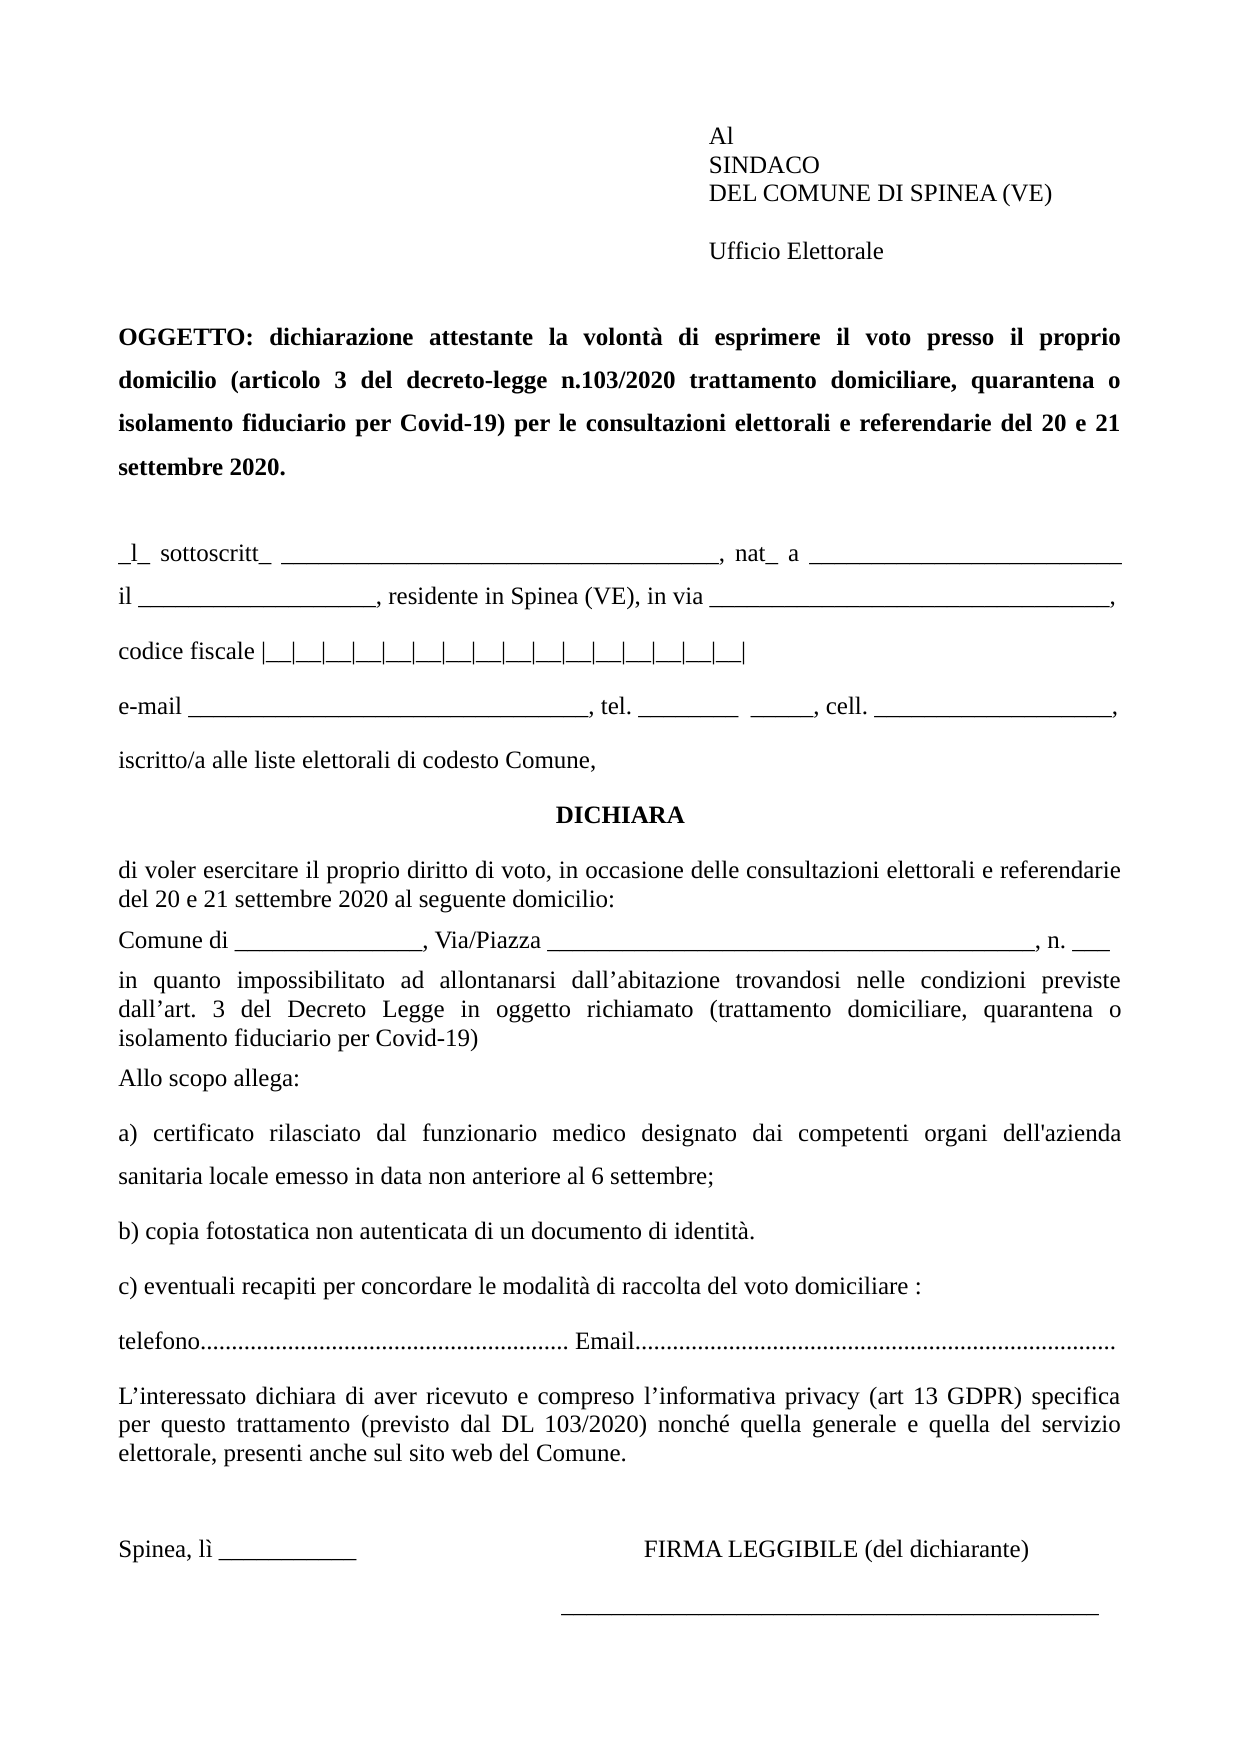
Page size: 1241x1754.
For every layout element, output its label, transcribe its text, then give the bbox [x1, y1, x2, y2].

text iscritto/a alle liste elettorali di codesto Comune, [118, 746, 1122, 774]
text _l_ sottoscritt_ ___________________________________, nat_ a _________________________ il ___________________, residente in Spinea (VE), in via ________________________________, [118, 538, 1122, 610]
text Spinea, lì ___________ FIRMA LEGGIBILE (del dichiarante) [118, 1534, 1122, 1562]
text in quanto impossibilitato ad allontanarsi dall’abitazione trovandosi nelle condizioni previste dall’art. 3 del Decreto Legge in oggetto richiamato (trattamento domiciliare, quarantena o isolamento fiduciario per Covid-19) [118, 965, 1122, 1051]
text Al [118, 121, 1122, 150]
text L’interessato dichiara di aver ricevuto e compreso l’informativa privacy (art 13 GDPR) specifica per questo trattamento (previsto dal DL 103/2020) nonché quella generale e quella del servizio elettorale, presenti anche sul sito web del Comune. [118, 1381, 1122, 1467]
text SINDACO [118, 150, 1122, 178]
text e-mail ________________________________, tel. ________ _____, cell. ___________________, [118, 691, 1122, 719]
text codice fiscale |__|__|__|__|__|__|__|__|__|__|__|__|__|__|__|__| [118, 636, 1122, 664]
text Comune di _______________, Via/Piazza _______________________________________, n. ___ [118, 925, 1122, 953]
text a) certificato rilasciato dal funzionario medico designato dai competenti organi dell'azienda sanitaria locale emesso in data non anteriore al 6 settembre; [118, 1118, 1122, 1190]
text di voler esercitare il proprio diritto di voto, in occasione delle consultazioni elettorali e referendarie del 20 e 21 settembre 2020 al seguente domicilio: [118, 855, 1122, 913]
text DICHIARA [118, 801, 1122, 829]
text OGGETTO: dichiarazione attestante la volontà di esprimere il voto presso il proprio domicilio (articolo 3 del decreto-legge n.103/2020 trattamento domiciliare, quarantena o isolamento fiduciario per Covid-19) per le consultazioni elettorali e referendarie del 20 e 21 settembre 2020. [118, 322, 1122, 480]
text DEL COMUNE DI SPINEA (VE) [118, 178, 1122, 207]
text b) copia fotostatica non autenticata di un documento di identità. [118, 1216, 1122, 1245]
text ___________________________________________ [118, 1589, 1122, 1617]
text Ufficio Elettorale [118, 236, 1122, 265]
text Allo scopo allega: [118, 1063, 1122, 1092]
text telefono........................................................... Email............................................................................. [118, 1326, 1122, 1355]
text c) eventuali recapiti per concordare le modalità di raccolta del voto domiciliare : [118, 1271, 1122, 1300]
